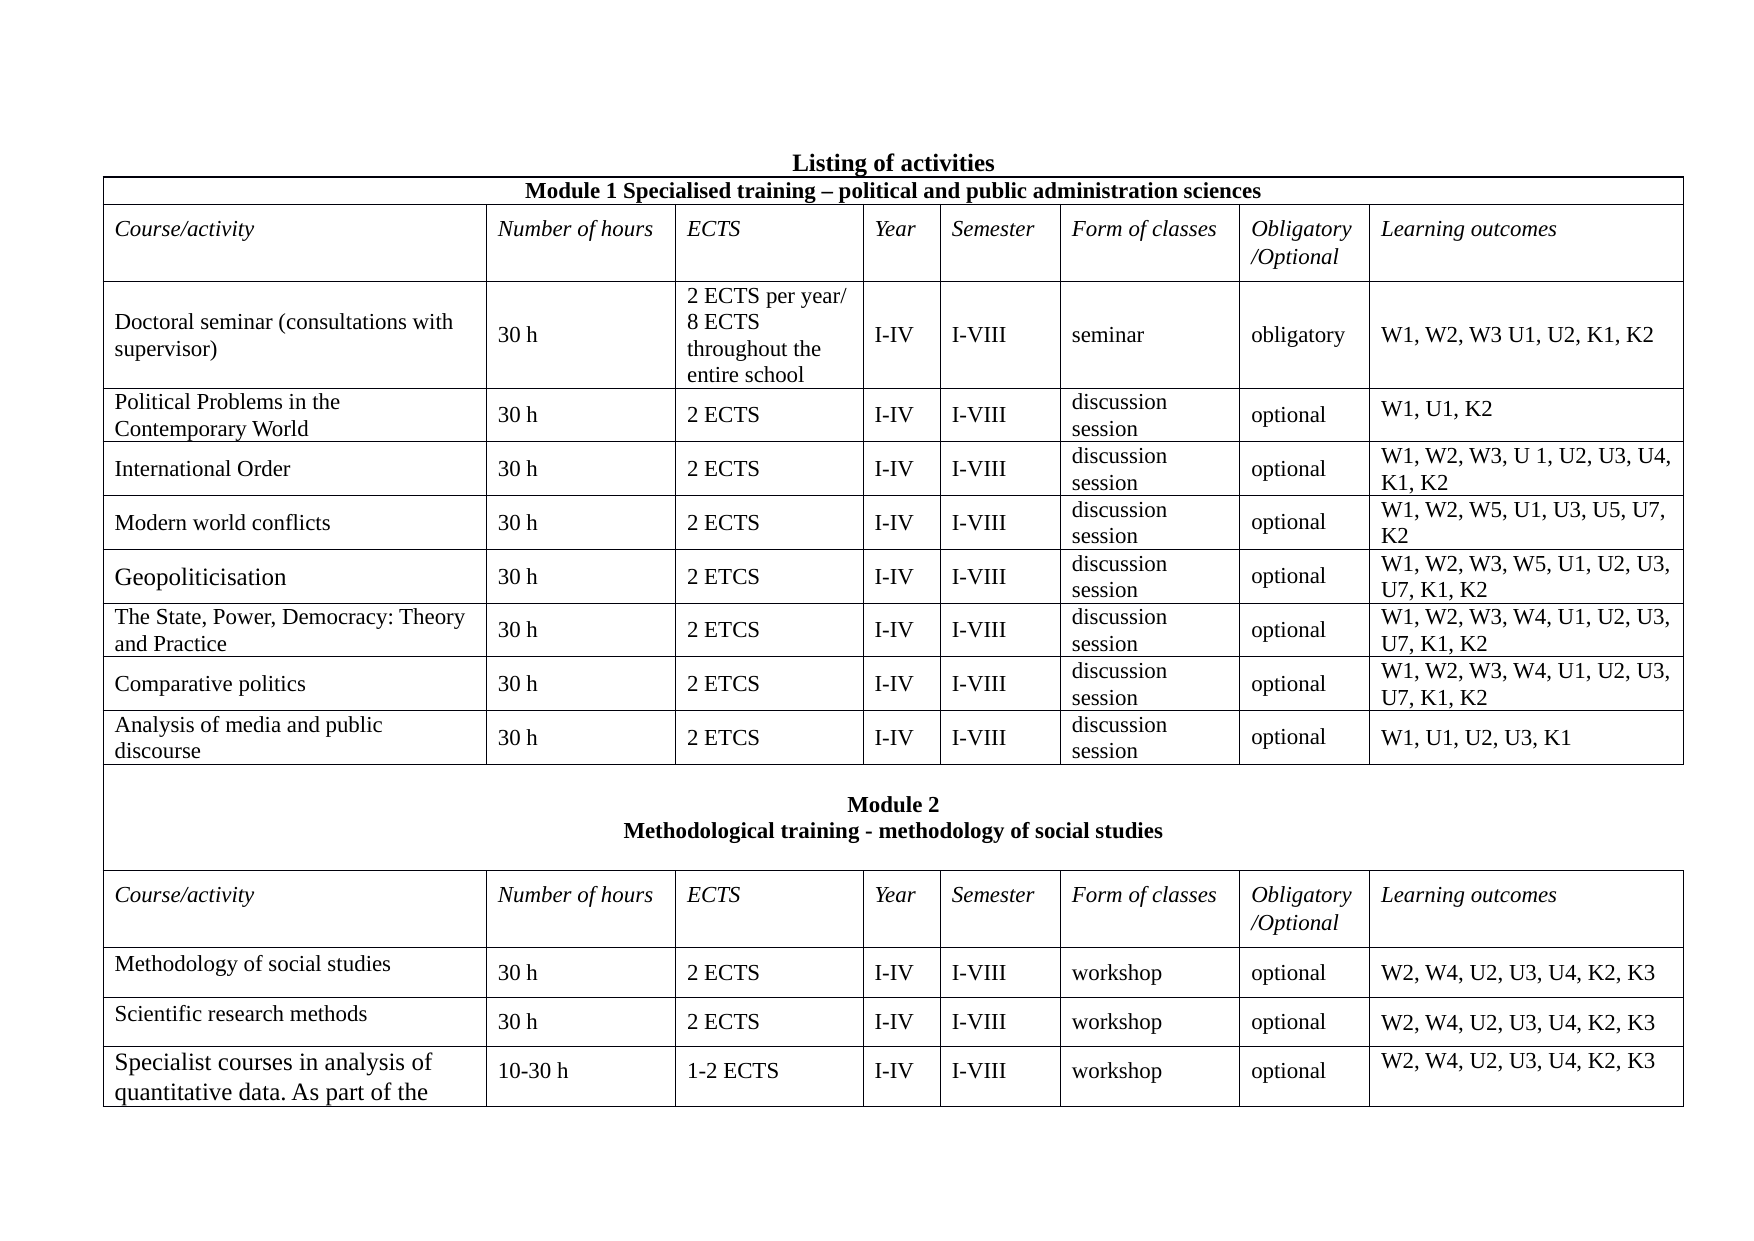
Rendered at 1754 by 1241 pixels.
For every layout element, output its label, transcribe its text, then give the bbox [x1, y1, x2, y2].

table_cell International Order [104, 442, 486, 495]
table_cell optional [1240, 550, 1369, 602]
table_cell ECTS [676, 205, 863, 281]
table_cell Year [864, 871, 940, 947]
table_cell optional [1240, 998, 1369, 1046]
table_cell Module 2 Methodological training - methodology of social studies [104, 765, 1683, 870]
table_cell 10-30 h [487, 1047, 675, 1106]
table_cell Analysis of media and public discourse [104, 711, 486, 764]
table_cell Obligatory/Optional [1240, 871, 1369, 947]
table_cell 2 ETCS [676, 550, 863, 602]
table_cell obligatory [1240, 282, 1369, 387]
table_cell optional [1240, 711, 1369, 764]
table_cell W1, W2, W3 U1, U2, K1, K2 [1370, 282, 1683, 387]
table_cell W1, W2, W3, U 1, U2, U3, U4, K1, K2 [1370, 442, 1683, 495]
table_cell Doctoral seminar (consultations with supervisor) [104, 282, 486, 387]
table_cell discussion session [1061, 389, 1239, 441]
table_cell Number of hours [487, 871, 675, 947]
table_cell Obligatory /Optional [1240, 205, 1369, 281]
table_cell workshop [1061, 998, 1239, 1046]
table_cell I-IV [864, 550, 940, 602]
table_cell discussion session [1061, 657, 1239, 710]
table_cell 2 ECTS [676, 442, 863, 495]
table_cell 2 ETCS [676, 711, 863, 764]
table_cell seminar [1061, 282, 1239, 387]
table_cell Semester [941, 871, 1060, 947]
table_cell I-IV [864, 998, 940, 1046]
table_cell I-VIII [941, 998, 1060, 1046]
table_cell Political Problems in the Contemporary World [104, 389, 486, 441]
table_cell I-VIII [941, 389, 1060, 441]
table_cell optional [1240, 948, 1369, 997]
table_cell optional [1240, 442, 1369, 495]
table_cell The State, Power, Democracy: Theory and Practice [104, 604, 486, 656]
table_cell I-VIII [941, 496, 1060, 549]
table_cell I-VIII [941, 442, 1060, 495]
table_cell workshop [1061, 1047, 1239, 1106]
table_cell Form of classes [1061, 871, 1239, 947]
table_cell I-VIII [941, 711, 1060, 764]
table_cell 30 h [487, 550, 675, 602]
table_cell Semester [941, 205, 1060, 281]
table_cell ECTS [676, 871, 863, 947]
table_cell I-IV [864, 282, 940, 387]
table_cell discussion session [1061, 442, 1239, 495]
table_cell W1, W2, W3, W4, U1, U2, U3, U7, K1, K2 [1370, 604, 1683, 656]
table_cell I-VIII [941, 282, 1060, 387]
table_cell 30 h [487, 442, 675, 495]
table_cell I-VIII [941, 604, 1060, 656]
table_cell discussion session [1061, 711, 1239, 764]
table_cell optional [1240, 657, 1369, 710]
table_cell I-VIII [941, 657, 1060, 710]
table_cell I-IV [864, 496, 940, 549]
table_cell Number of hours [487, 205, 675, 281]
table_cell I-VIII [941, 550, 1060, 602]
table_cell 2 ECTS [676, 948, 863, 997]
table_cell I-IV [864, 1047, 940, 1106]
table_cell workshop [1061, 948, 1239, 997]
table_cell W2, W4, U2, U3, U4, K2, K3 [1370, 1047, 1683, 1106]
table_cell I-VIII [941, 948, 1060, 997]
table_cell optional [1240, 604, 1369, 656]
table_cell Geopoliticisation [104, 550, 486, 602]
table_cell 2 ETCS [676, 604, 863, 656]
table_cell discussion session [1061, 604, 1239, 656]
table_cell Learning outcomes [1370, 205, 1683, 281]
table_cell Course/activity [104, 205, 486, 281]
table_cell Specialist courses in analysis of quantitative data. As part of the [104, 1047, 486, 1106]
table_cell Comparative politics [104, 657, 486, 710]
table_cell I-VIII [941, 1047, 1060, 1106]
table_cell Year [864, 205, 940, 281]
table_cell optional [1240, 389, 1369, 441]
table_cell 30 h [487, 389, 675, 441]
table_cell Modern world conflicts [104, 496, 486, 549]
table_cell I-IV [864, 711, 940, 764]
table_cell 2 ECTS [676, 496, 863, 549]
table_cell W1, W2, W3, W4, U1, U2, U3, U7, K1, K2 [1370, 657, 1683, 710]
table_cell 2 ECTS [676, 389, 863, 441]
table_cell 2 ECTS [676, 998, 863, 1046]
table_cell W1, W2, W3, W5, U1, U2, U3, U7, K1, K2 [1370, 550, 1683, 602]
table_cell 30 h [487, 711, 675, 764]
table_cell 1-2 ECTS [676, 1047, 863, 1106]
table_cell Course/activity [104, 871, 486, 947]
table_cell 30 h [487, 657, 675, 710]
table_cell optional [1240, 496, 1369, 549]
table_cell I-IV [864, 442, 940, 495]
table_cell 2 ETCS [676, 657, 863, 710]
table_cell 30 h [487, 604, 675, 656]
table_cell W2, W4, U2, U3, U4, K2, K3 [1370, 948, 1683, 997]
table_cell Form of classes [1061, 205, 1239, 281]
table_cell W1, U1, U2, U3, K1 [1370, 711, 1683, 764]
table_header Module 1 Specialised training – political and public administration sciences [104, 178, 1683, 204]
table_cell Learning outcomes [1370, 871, 1683, 947]
table_cell W1, U1, K2 [1370, 389, 1683, 441]
table_cell I-IV [864, 948, 940, 997]
text Listing of activities [103, 148, 1683, 176]
table_cell W1, W2, W5, U1, U3, U5, U7, K2 [1370, 496, 1683, 549]
table_cell optional [1240, 1047, 1369, 1106]
table_cell 30 h [487, 948, 675, 997]
table_cell Scientific research methods [104, 998, 486, 1046]
table_cell 2 ECTS per year/ 8 ECTS throughout the entire school [676, 282, 863, 387]
table_cell 30 h [487, 282, 675, 387]
table_cell discussion session [1061, 550, 1239, 602]
table_cell W2, W4, U2, U3, U4, K2, K3 [1370, 998, 1683, 1046]
table_cell I-IV [864, 389, 940, 441]
table_cell Methodology of social studies [104, 948, 486, 997]
table_cell discussion session [1061, 496, 1239, 549]
table_cell I-IV [864, 604, 940, 656]
table_cell 30 h [487, 496, 675, 549]
table_cell I-IV [864, 657, 940, 710]
table_cell 30 h [487, 998, 675, 1046]
